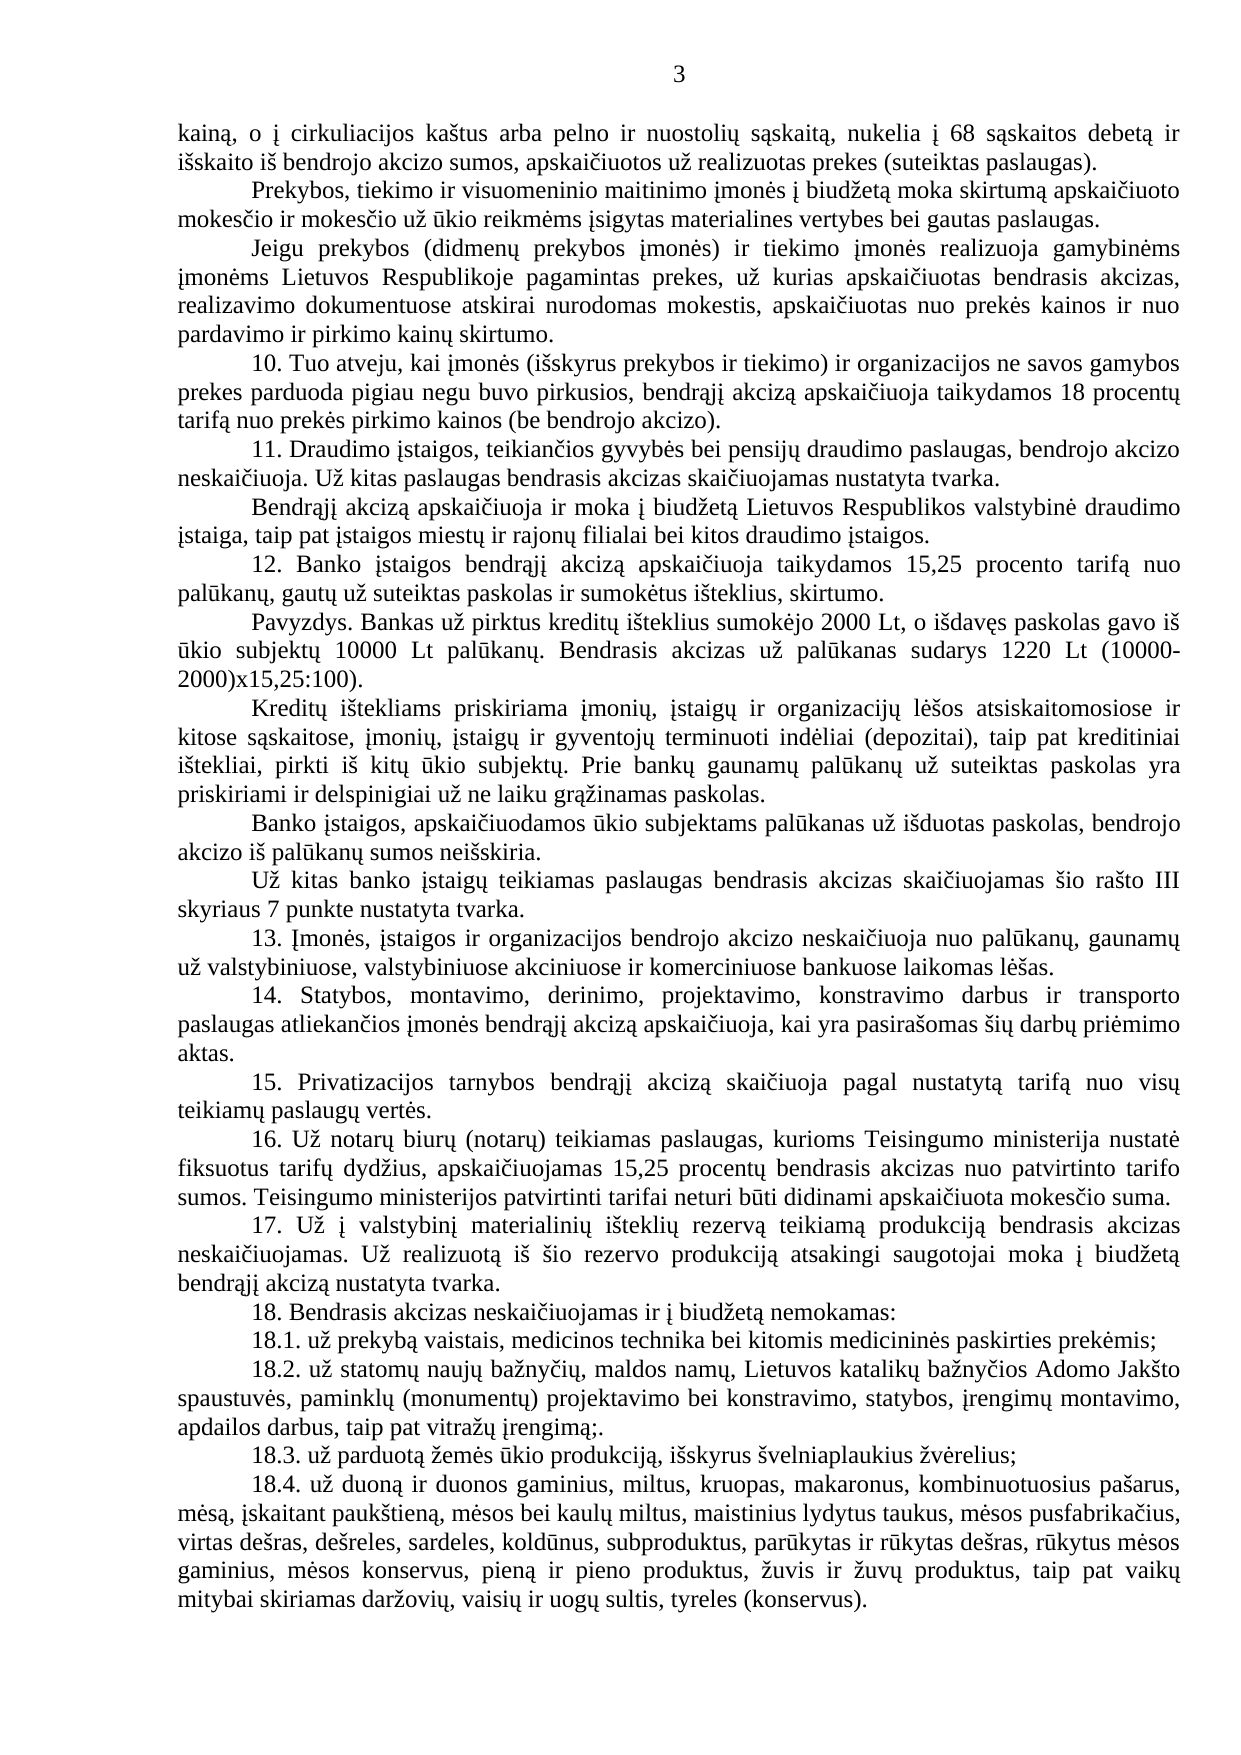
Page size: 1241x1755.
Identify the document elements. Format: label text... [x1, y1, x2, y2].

text 16. Už notarų biurų (notarų) teikiamas paslaugas, kurioms Teisingumo ministerija nustatė fiksuotus tarifų dydžius, apskaičiuojamas 15,25 procentų bendrasis akcizas nuo patvirtinto tarifo sumos. Teisingumo ministerijos patvirtinti tarifai neturi būti didinami apskaičiuota mokesčio suma. [177, 1124, 1181, 1211]
text 18.3. už parduotą žemės ūkio produkciją, išskyrus švelniaplaukius žvėrelius; [177, 1441, 1181, 1469]
text 12. Banko įstaigos bendrąjį akcizą apskaičiuoja taikydamos 15,25 procento tarifą nuo palūkanų, gautų už suteiktas paskolas ir sumokėtus išteklius, skirtumo. [177, 549, 1181, 607]
text Bendrąjį akcizą apskaičiuoja ir moka į biudžetą Lietuvos Respublikos valstybinė draudimo įstaiga, taip pat įstaigos miestų ir rajonų filialai bei kitos draudimo įstaigos. [177, 492, 1181, 549]
text 13. Įmonės, įstaigos ir organizacijos bendrojo akcizo neskaičiuoja nuo palūkanų, gaunamų už valstybiniuose, valstybiniuose akciniuose ir komerciniuose bankuose laikomas lėšas. [177, 923, 1181, 981]
text Kreditų ištekliams priskiriama įmonių, įstaigų ir organizacijų lėšos atsiskaitomosiose ir kitose sąskaitose, įmonių, įstaigų ir gyventojų terminuoti indėliai (depozitai), taip pat kreditiniai ištekliai, pirkti iš kitų ūkio subjektų. Prie bankų gaunamų palūkanų už suteiktas paskolas yra priskiriami ir delspinigiai už ne laiku grąžinamas paskolas. [177, 693, 1181, 808]
text Už kitas banko įstaigų teikiamas paslaugas bendrasis akcizas skaičiuojamas šio rašto III skyriaus 7 punkte nustatyta tvarka. [177, 866, 1181, 923]
text kainą, o į cirkuliacijos kaštus arba pelno ir nuostolių sąskaitą, nukelia į 68 sąskaitos debetą ir išskaito iš bendrojo akcizo sumos, apskaičiuotos už realizuotas prekes (suteiktas paslaugas). [177, 118, 1181, 176]
text 18. Bendrasis akcizas neskaičiuojamas ir į biudžetą nemokamas: [177, 1297, 1181, 1326]
text Prekybos, tiekimo ir visuomeninio maitinimo įmonės į biudžetą moka skirtumą apskaičiuoto mokesčio ir mokesčio už ūkio reikmėms įsigytas materialines vertybes bei gautas paslaugas. [177, 176, 1181, 233]
text 18.4. už duoną ir duonos gaminius, miltus, kruopas, makaronus, kombinuotuosius pašarus, mėsą, įskaitant paukštieną, mėsos bei kaulų miltus, maistinius lydytus taukus, mėsos pusfabrikačius, virtas dešras, dešreles, sardeles, koldūnus, subproduktus, parūkytas ir rūkytas dešras, rūkytus mėsos gaminius, mėsos konservus, pieną ir pieno produktus, žuvis ir žuvų produktus, taip pat vaikų mitybai skiriamas daržovių, vaisių ir uogų sultis, tyreles (konservus). [177, 1469, 1181, 1613]
text Pavyzdys. Bankas už pirktus kreditų išteklius sumokėjo 2000 Lt, o išdavęs paskolas gavo iš ūkio subjektų 10000 Lt palūkanų. Bendrasis akcizas už palūkanas sudarys 1220 Lt (10000-2000)x15,25:100). [177, 607, 1181, 693]
text Jeigu prekybos (didmenų prekybos įmonės) ir tiekimo įmonės realizuoja gamybinėms įmonėms Lietuvos Respublikoje pagamintas prekes, už kurias apskaičiuotas bendrasis akcizas, realizavimo dokumentuose atskirai nurodomas mokestis, apskaičiuotas nuo prekės kainos ir nuo pardavimo ir pirkimo kainų skirtumo. [177, 233, 1181, 348]
text 17. Už į valstybinį materialinių išteklių rezervą teikiamą produkciją bendrasis akcizas neskaičiuojamas. Už realizuotą iš šio rezervo produkciją atsakingi saugotojai moka į biudžetą bendrąjį akcizą nustatyta tvarka. [177, 1211, 1181, 1297]
text 18.2. už statomų naujų bažnyčių, maldos namų, Lietuvos katalikų bažnyčios Adomo Jakšto spaustuvės, paminklų (monumentų) projektavimo bei konstravimo, statybos, įrengimų montavimo, apdailos darbus, taip pat vitražų įrengimą;. [177, 1354, 1181, 1441]
text 14. Statybos, montavimo, derinimo, projektavimo, konstravimo darbus ir transporto paslaugas atliekančios įmonės bendrąjį akcizą apskaičiuoja, kai yra pasirašomas šių darbų priėmimo aktas. [177, 981, 1181, 1067]
text 18.1. už prekybą vaistais, medicinos technika bei kitomis medicininės paskirties prekėmis; [177, 1326, 1181, 1354]
text 15. Privatizacijos tarnybos bendrąjį akcizą skaičiuoja pagal nustatytą tarifą nuo visų teikiamų paslaugų vertės. [177, 1067, 1181, 1124]
text 11. Draudimo įstaigos, teikiančios gyvybės bei pensijų draudimo paslaugas, bendrojo akcizo neskaičiuoja. Už kitas paslaugas bendrasis akcizas skaičiuojamas nustatyta tvarka. [177, 434, 1181, 492]
text 10. Tuo atveju, kai įmonės (išskyrus prekybos ir tiekimo) ir organizacijos ne savos gamybos prekes parduoda pigiau negu buvo pirkusios, bendrąjį akcizą apskaičiuoja taikydamos 18 procentų tarifą nuo prekės pirkimo kainos (be bendrojo akcizo). [177, 348, 1181, 434]
text Banko įstaigos, apskaičiuodamos ūkio subjektams palūkanas už išduotas paskolas, bendrojo akcizo iš palūkanų sumos neišskiria. [177, 808, 1181, 866]
